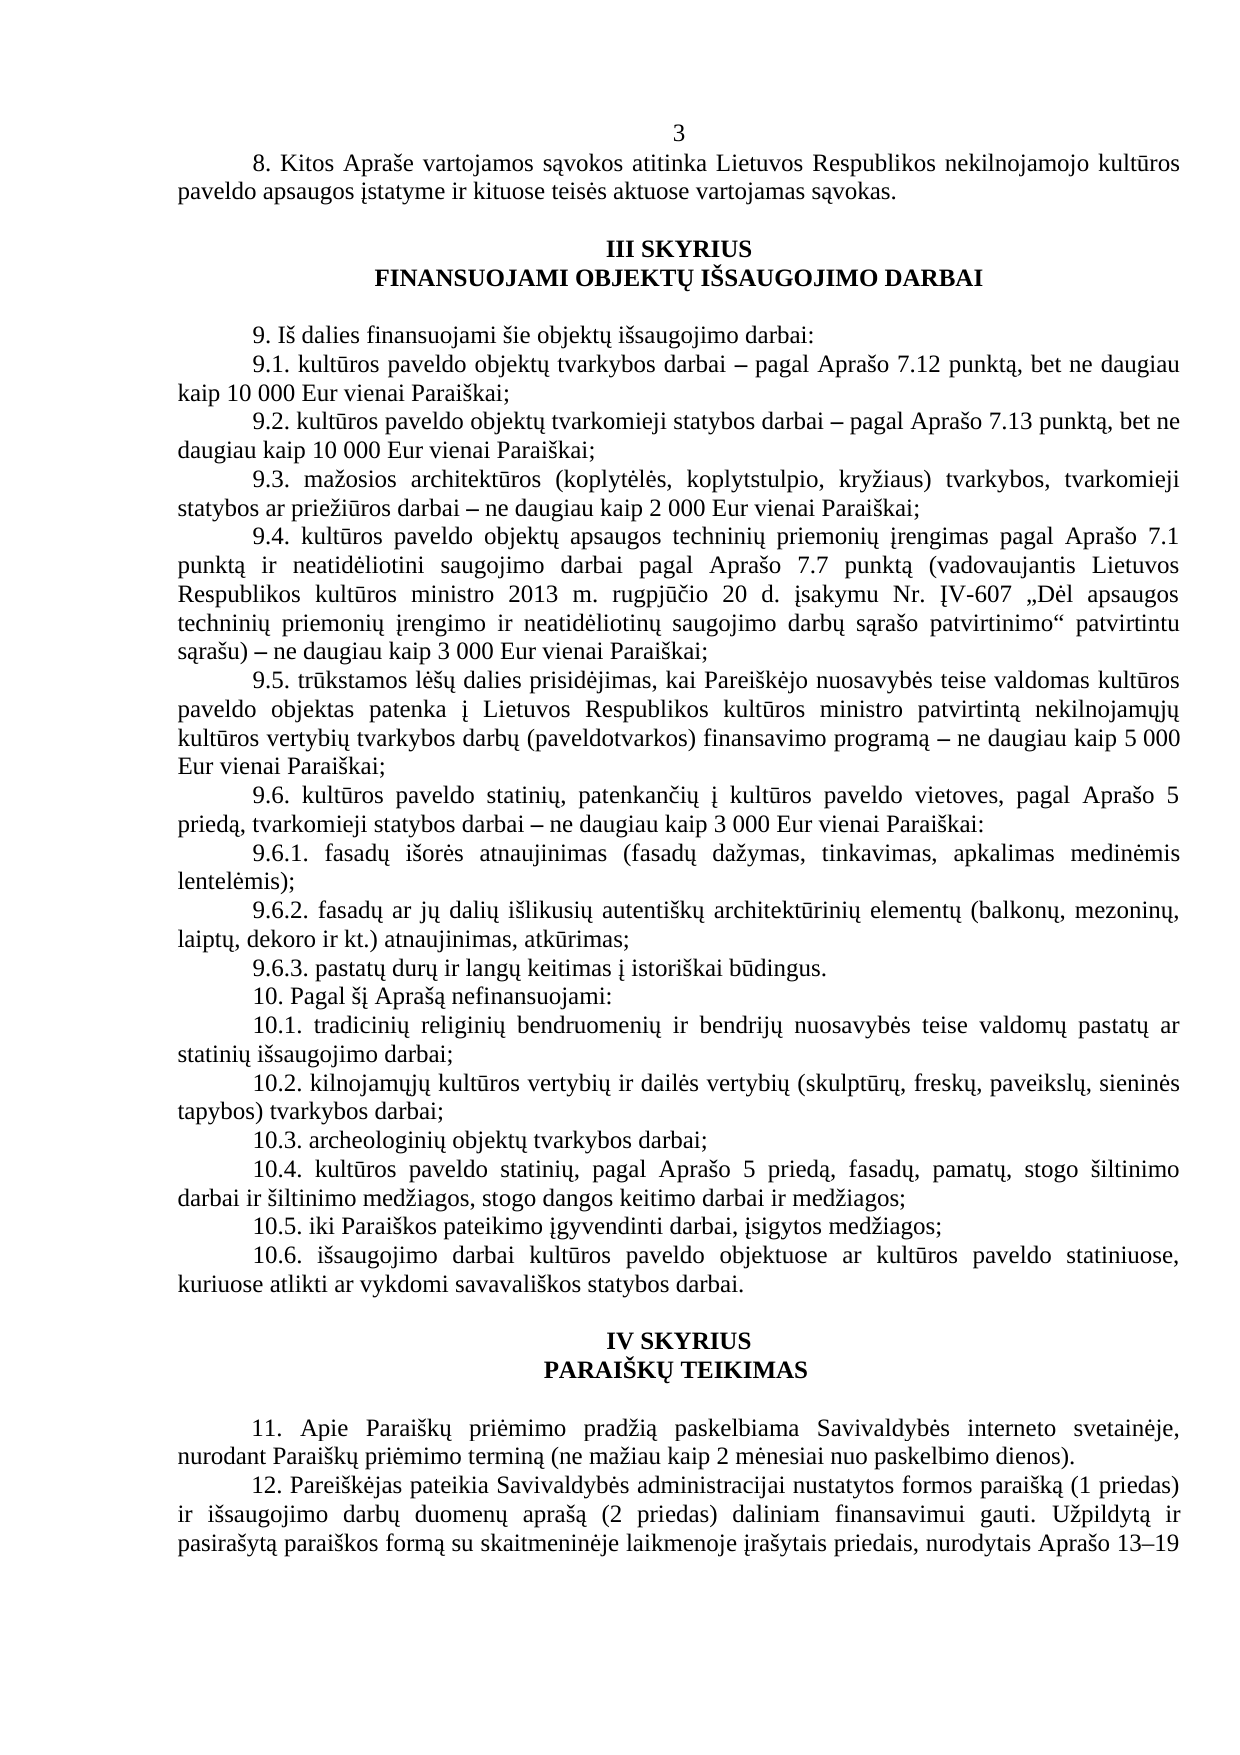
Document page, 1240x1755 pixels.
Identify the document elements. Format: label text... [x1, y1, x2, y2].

text 10.5. iki Paraiškos pateikimo įgyvendinti darbai, įsigytos medžiagos; [177, 1211, 1181, 1240]
text 10.6. išsaugojimo darbai kultūros paveldo objektuose ar kultūros paveldo statiniuose, kuriuose atlikti ar vykdomi savavališkos statybos darbai. [177, 1240, 1181, 1298]
text 8. Kitos Apraše vartojamos sąvokos atitinka Lietuvos Respublikos nekilnojamojo kultūros paveldo apsaugos įstatyme ir kituose teisės aktuose vartojamas sąvokas. [177, 148, 1181, 205]
text 11. Apie Paraiškų priėmimo pradžią paskelbiama Savivaldybės interneto svetainėje, nurodant Paraiškų priėmimo terminą (ne mažiau kaip 2 mėnesiai nuo paskelbimo dienos). [177, 1413, 1181, 1470]
text 10. Pagal šį Aprašą nefinansuojami: [177, 981, 1181, 1010]
text PARAIŠKŲ TEIKIMAS [177, 1355, 1181, 1384]
text 9.2. kultūros paveldo objektų tvarkomieji statybos darbai – pagal Aprašo 7.13 punktą, bet ne daugiau kaip 10 000 Eur vienai Paraiškai; [177, 406, 1181, 464]
text 9.1. kultūros paveldo objektų tvarkybos darbai – pagal Aprašo 7.12 punktą, bet ne daugiau kaip 10 000 Eur vienai Paraiškai; [177, 349, 1181, 406]
text 9.5. trūkstamos lėšų dalies prisidėjimas, kai Pareiškėjo nuosavybės teise valdomas kultūros paveldo objektas patenka į Lietuvos Respublikos kultūros ministro patvirtintą nekilnojamųjų kultūros vertybių tvarkybos darbų (paveldotvarkos) finansavimo programą – ne daugiau kaip 5 000 Eur vienai Paraiškai; [177, 665, 1181, 780]
text 12. Pareiškėjas pateikia Savivaldybės administracijai nustatytos formos paraišką (1 priedas) ir išsaugojimo darbų duomenų aprašą (2 priedas) daliniam finansavimui gauti. Užpildytą ir pasirašytą paraiškos formą su skaitmeninėje laikmenoje įrašytais priedais, nurodytais Aprašo 13–19 [177, 1470, 1181, 1556]
text 10.4. kultūros paveldo statinių, pagal Aprašo 5 priedą, fasadų, pamatų, stogo šiltinimo darbai ir šiltinimo medžiagos, stogo dangos keitimo darbai ir medžiagos; [177, 1154, 1181, 1211]
text 9.6. kultūros paveldo statinių, patenkančių į kultūros paveldo vietoves, pagal Aprašo 5 priedą, tvarkomieji statybos darbai – ne daugiau kaip 3 000 Eur vienai Paraiškai: [177, 780, 1181, 838]
text 9.6.2. fasadų ar jų dalių išlikusių autentiškų architektūrinių elementų (balkonų, mezoninų, laiptų, dekoro ir kt.) atnaujinimas, atkūrimas; [177, 895, 1181, 953]
text 9.6.3. pastatų durų ir langų keitimas į istoriškai būdingus. [177, 953, 1181, 981]
text 9.3. mažosios architektūros (koplytėlės, koplytstulpio, kryžiaus) tvarkybos, tvarkomieji statybos ar priežiūros darbai – ne daugiau kaip 2 000 Eur vienai Paraiškai; [177, 464, 1181, 521]
text 10.1. tradicinių religinių bendruomenių ir bendrijų nuosavybės teise valdomų pastatų ar statinių išsaugojimo darbai; [177, 1010, 1181, 1068]
text IV SKYRIUS [177, 1326, 1181, 1355]
text 9.4. kultūros paveldo objektų apsaugos techninių priemonių įrengimas pagal Aprašo 7.1 punktą ir neatidėliotini saugojimo darbai pagal Aprašo 7.7 punktą (vadovaujantis Lietuvos Respublikos kultūros ministro 2013 m. rugpjūčio 20 d. įsakymu Nr. ĮV-607 „Dėl apsaugos techninių priemonių įrengimo ir neatidėliotinų saugojimo darbų sąrašo patvirtinimo“ patvirtintu sąrašu) – ne daugiau kaip 3 000 Eur vienai Paraiškai; [177, 521, 1181, 665]
text 10.2. kilnojamųjų kultūros vertybių ir dailės vertybių (skulptūrų, freskų, paveikslų, sieninės tapybos) tvarkybos darbai; [177, 1068, 1181, 1125]
text 9. Iš dalies finansuojami šie objektų išsaugojimo darbai: [177, 320, 1181, 349]
text 10.3. archeologinių objektų tvarkybos darbai; [177, 1125, 1181, 1154]
text 9.6.1. fasadų išorės atnaujinimas (fasadų dažymas, tinkavimas, apkalimas medinėmis lentelėmis); [177, 838, 1181, 895]
text FINANSUOJAMI OBJEKTŲ IŠSAUGOJIMO DARBAI [177, 263, 1181, 291]
text III SKYRIUS [177, 234, 1181, 263]
